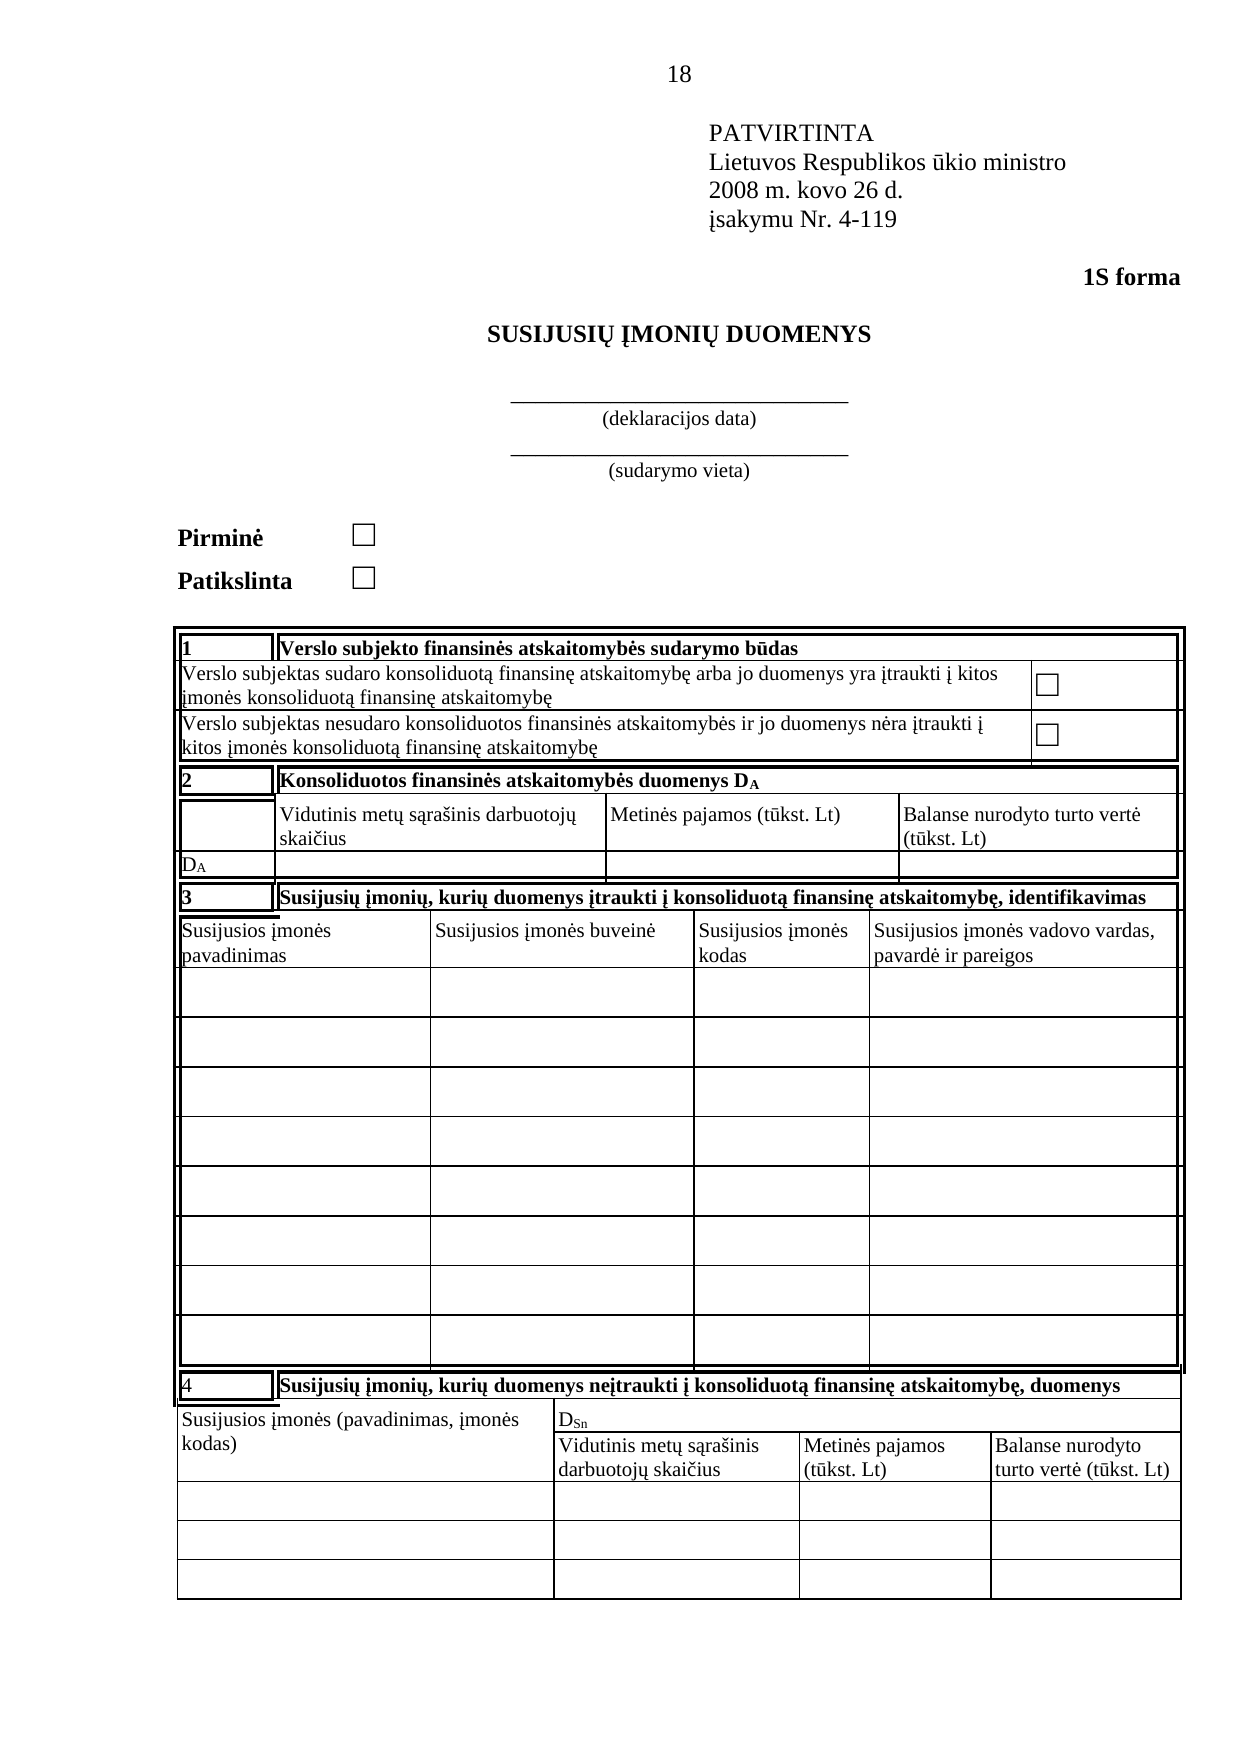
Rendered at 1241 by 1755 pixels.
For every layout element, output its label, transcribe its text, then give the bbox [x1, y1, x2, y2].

table_cell [1032, 759, 1181, 792]
table_header Verslo subjekto finansinės atskaitomybės sudarymo būdas [275, 629, 1181, 660]
table_cell [800, 1482, 990, 1520]
table_cell [426, 1018, 430, 1066]
table_cell [695, 968, 869, 1016]
text 2008 m. kovo 26 d. [177, 176, 1181, 204]
table_cell [555, 1482, 799, 1520]
table_cell Susijusios įmonės pavadinimas [177, 909, 430, 967]
text Lietuvos Respublikos ūkio ministro [177, 147, 1181, 176]
table_cell [870, 1068, 1176, 1116]
table_cell Susijusių įmonių, kurių duomenys neįtraukti į konsoliduotą finansinę atskaitomybę, duomenys [275, 1367, 430, 1397]
table_cell [426, 1266, 430, 1314]
table_cell [431, 1266, 693, 1314]
table_cell Metinės pajamos (tūkst. Lt) [607, 794, 898, 850]
table_cell □ [1032, 661, 1176, 709]
table_cell [870, 1167, 1176, 1215]
table_cell DSn [555, 1399, 1180, 1431]
table_cell Susijusios įmonės (pavadinimas, įmonės kodas) [178, 1399, 553, 1481]
table_cell [800, 1521, 990, 1559]
table_cell [992, 1521, 1180, 1559]
table_cell [426, 1217, 430, 1265]
text SUSIJUSIŲ ĮMONIŲ DUOMENYS [177, 319, 1181, 348]
table_cell [992, 1560, 1180, 1598]
table_cell [695, 1316, 869, 1364]
table_cell [431, 1167, 693, 1215]
text ___________________________ [177, 430, 1181, 458]
text (sudarymo vieta) [177, 458, 1181, 482]
table_cell [800, 1560, 990, 1598]
table_cell [431, 1316, 693, 1364]
text Patikslinta □ [177, 554, 1181, 597]
table_cell Susijusių įmonių, kurių duomenys neįtraukti į konsoliduotą finansinę atskaitomybę, duomenys [870, 1364, 1180, 1370]
table_cell [870, 1217, 1176, 1265]
table_cell [555, 1521, 799, 1559]
table_cell 2 [177, 759, 275, 792]
text įsakymu Nr. 4-119 [177, 204, 1181, 233]
table_cell Konsoliduotos finansinės atskaitomybės duomenys DA [275, 762, 1031, 792]
table_cell [870, 1018, 1176, 1066]
table_cell [431, 1117, 693, 1165]
table_cell 3 [177, 876, 274, 909]
table_cell 4 [177, 1364, 275, 1397]
text (deklaracijos data) [177, 406, 1181, 430]
table_cell Vidutinis metų sąrašinis darbuotojų skaičius [276, 794, 605, 850]
table_cell [870, 1316, 1176, 1364]
text ___________________________ [177, 377, 1181, 406]
table_cell [178, 1482, 553, 1520]
text PATVIRTINTA [709, 118, 1181, 147]
table_cell [695, 1068, 869, 1116]
table_cell [695, 1217, 869, 1265]
text Pirminė □ [177, 511, 1181, 554]
table_cell [870, 968, 1176, 1016]
table_cell Susijusios įmonės buveinė [431, 911, 693, 967]
table_cell □ [1032, 711, 1176, 759]
table_cell Susijusios įmonės kodas [695, 911, 869, 967]
table_cell [426, 1316, 430, 1364]
table_cell [177, 793, 274, 850]
table_cell [695, 1117, 869, 1165]
table_cell [426, 1167, 430, 1215]
table_cell Balanse nurodyto turto vertė (tūkst. Lt) [900, 794, 1176, 850]
table_cell [426, 1117, 430, 1165]
table_cell [555, 1560, 799, 1598]
table_cell [182, 802, 274, 850]
table_cell [431, 1068, 693, 1116]
table_cell [870, 1266, 1176, 1314]
table_cell [992, 1482, 1180, 1520]
table_cell [178, 1560, 553, 1598]
text 1S forma [177, 262, 1181, 291]
table_cell [431, 1217, 693, 1265]
table_cell [426, 968, 430, 1016]
table_cell [695, 1018, 869, 1066]
table_cell [431, 968, 693, 1016]
table_cell [695, 1167, 869, 1215]
table_cell Susijusios įmonės vadovo vardas, pavardė ir pareigos [870, 911, 1176, 967]
table_cell Susijusių įmonių, kurių duomenys įtraukti į konsoliduotą finansinę atskaitomybę, identifikavimas [900, 876, 1181, 909]
table_cell [870, 1117, 1176, 1165]
table_cell [426, 1068, 430, 1116]
table_cell [695, 1266, 869, 1314]
table_cell [178, 1521, 553, 1559]
table_cell [431, 1018, 693, 1066]
table_header 1 [177, 629, 275, 660]
